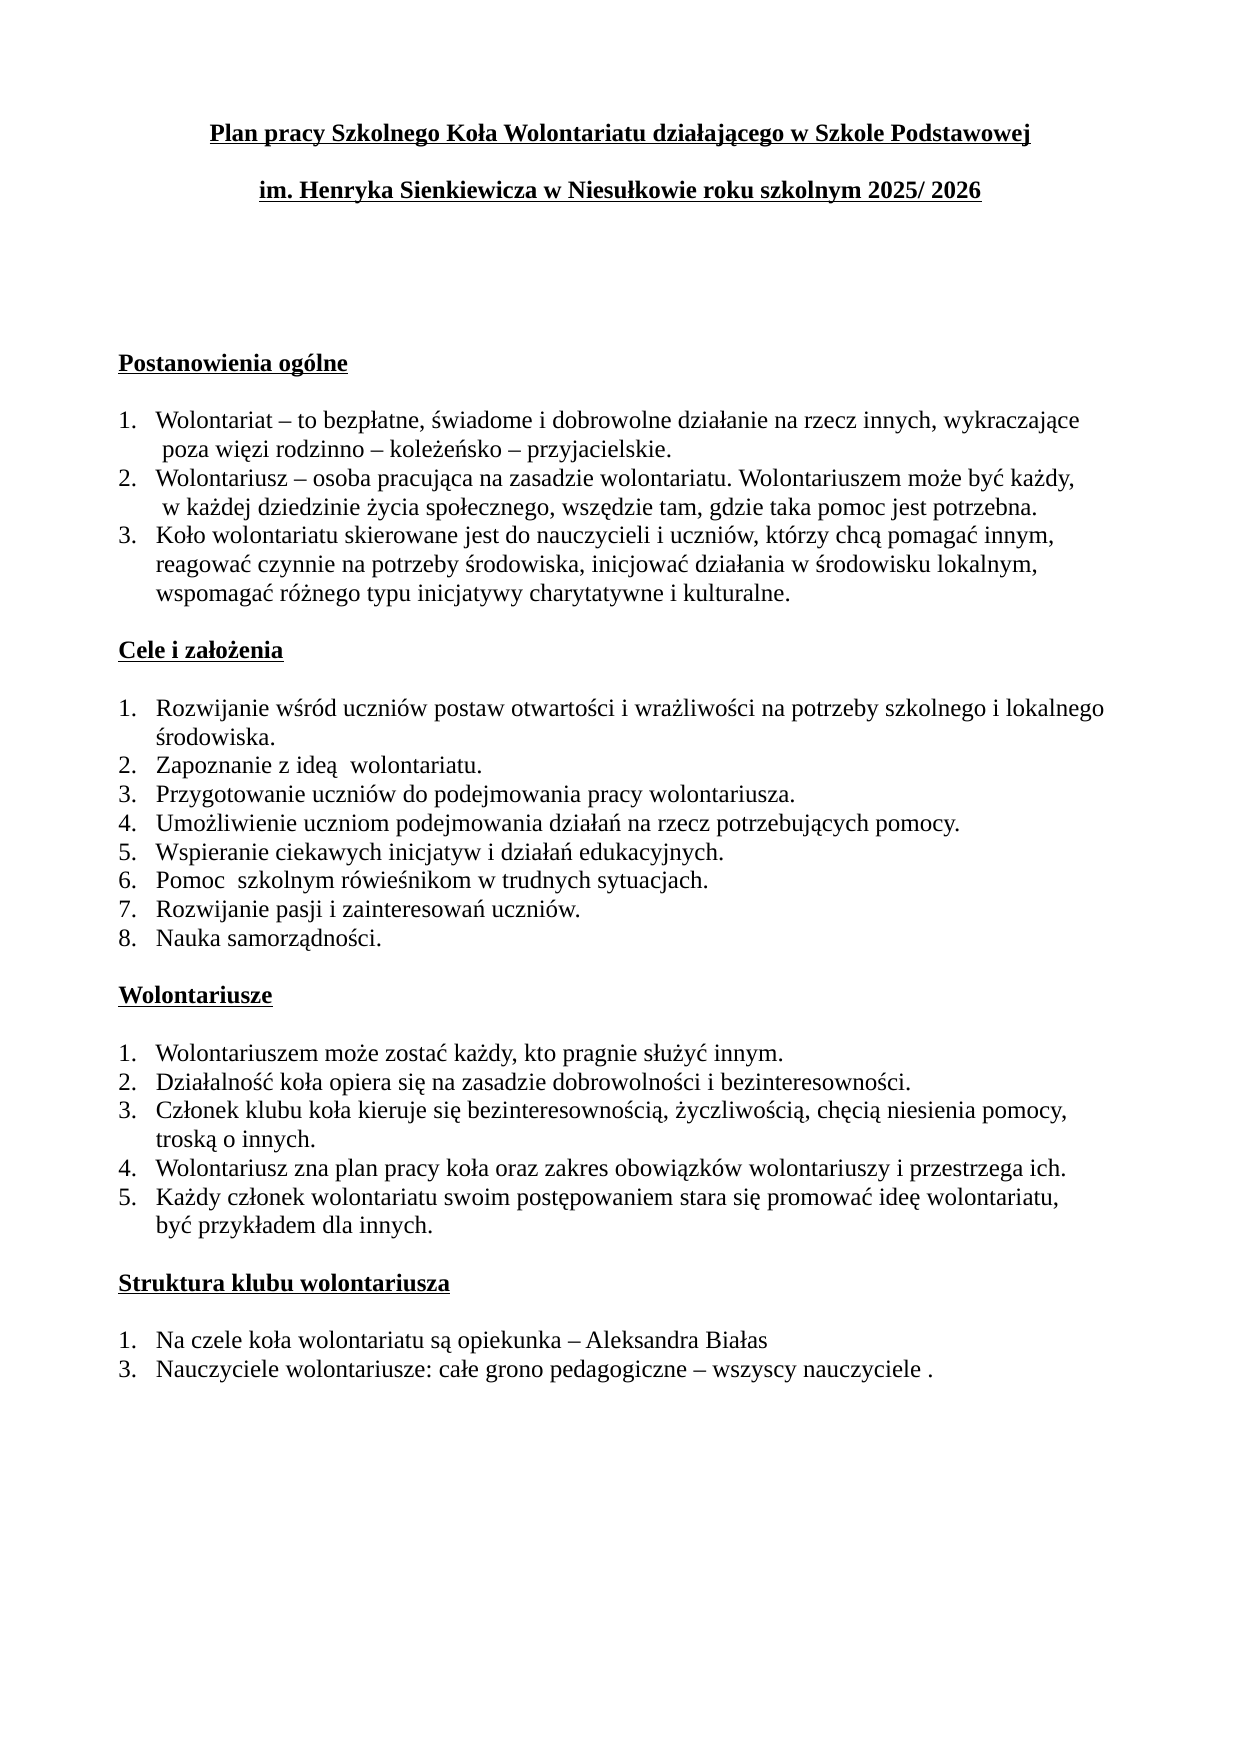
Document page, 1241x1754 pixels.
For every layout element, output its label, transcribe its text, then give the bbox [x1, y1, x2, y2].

text 8. Nauka samorządności. [118, 923, 1122, 952]
text być przykładem dla innych. [118, 1211, 1122, 1239]
text 1. Wolontariuszem może zostać każdy, kto pragnie służyć innym. [118, 1038, 1122, 1067]
text 5. Wspieranie ciekawych inicjatyw i działań edukacyjnych. [118, 837, 1122, 866]
text Wolontariusze [118, 981, 1122, 1009]
text 3. Przygotowanie uczniów do podejmowania pracy wolontariusza. [118, 779, 1122, 808]
text 4. Wolontariusz zna plan pracy koła oraz zakres obowiązków wolontariuszy i przestrzega ich. [118, 1153, 1122, 1182]
text 5. Każdy członek wolontariatu swoim postępowaniem stara się promować ideę wolontariatu, [118, 1182, 1122, 1211]
text poza więzi rodzinno – koleżeńsko – przyjacielskie. [118, 434, 1122, 463]
text 2. Działalność koła opiera się na zasadzie dobrowolności i bezinteresowności. [118, 1067, 1122, 1096]
text reagować czynnie na potrzeby środowiska, inicjować działania w środowisku lokalnym, [118, 549, 1122, 578]
text 6. Pomoc szkolnym rówieśnikom w trudnych sytuacjach. [118, 866, 1122, 894]
text 1. Na czele koła wolontariatu są opiekunka – Aleksandra Białas [118, 1326, 1122, 1354]
text 3. Koło wolontariatu skierowane jest do nauczycieli i uczniów, którzy chcą pomagać innym, [118, 521, 1122, 549]
text Cele i założenia [118, 636, 1122, 664]
text w każdej dziedzinie życia społecznego, wszędzie tam, gdzie taka pomoc jest potrzebna. [118, 492, 1122, 521]
text 7. Rozwijanie pasji i zainteresowań uczniów. [118, 894, 1122, 923]
text 1. Rozwijanie wśród uczniów postaw otwartości i wrażliwości na potrzeby szkolnego i lokalnego [118, 693, 1122, 722]
text środowiska. [118, 722, 1122, 751]
text 4. Umożliwienie uczniom podejmowania działań na rzecz potrzebujących pomocy. [118, 808, 1122, 837]
text 2. Wolontariusz – osoba pracująca na zasadzie wolontariatu. Wolontariuszem może być każdy, [118, 463, 1122, 492]
text wspomagać różnego typu inicjatywy charytatywne i kulturalne. [118, 578, 1122, 607]
text 2. Zapoznanie z ideą wolontariatu. [118, 751, 1122, 779]
text Plan pracy Szkolnego Koła Wolontariatu działającego w Szkole Podstawowej [118, 118, 1122, 147]
text 3. Członek klubu koła kieruje się bezinteresownością, życzliwością, chęcią niesienia pomocy, [118, 1096, 1122, 1124]
text Postanowienia ogólne [118, 348, 1122, 377]
text 1. Wolontariat – to bezpłatne, świadome i dobrowolne działanie na rzecz innych, wykraczające [118, 406, 1122, 434]
text im. Henryka Sienkiewicza w Niesułkowie roku szkolnym 2025/ 2026 [118, 176, 1122, 204]
text troską o innych. [118, 1124, 1122, 1153]
text 3. Nauczyciele wolontariusze: całe grono pedagogiczne – wszyscy nauczyciele . [118, 1354, 1122, 1383]
text Struktura klubu wolontariusza [118, 1268, 1122, 1297]
